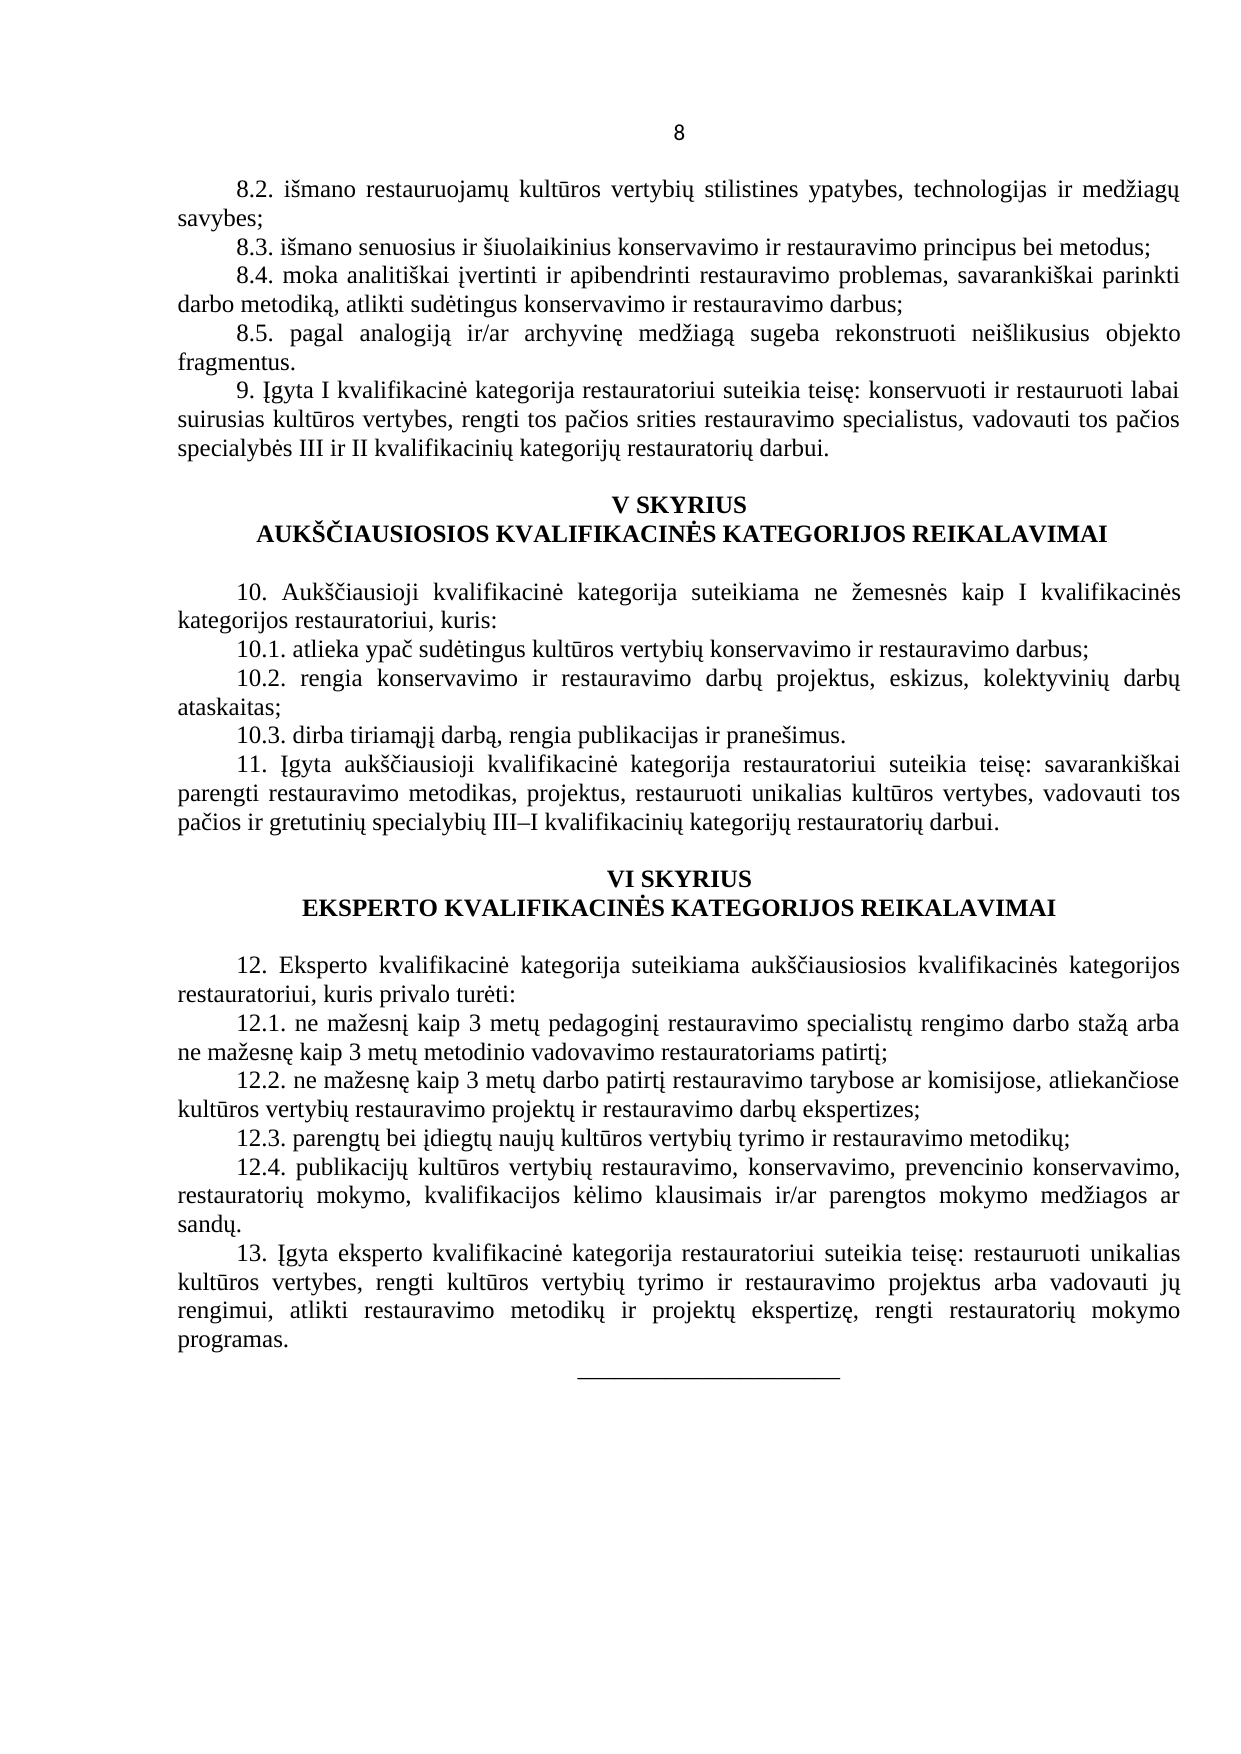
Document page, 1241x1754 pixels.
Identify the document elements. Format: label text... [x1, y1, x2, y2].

text 10.2. rengia konservavimo ir restauravimo darbų projektus, eskizus, kolektyvinių darbų ataskaitas; [177, 663, 1181, 720]
text AUKŠČIAUSIOSIOS KVALIFIKACINĖS KATEGORIJOS REIKALAVIMAI [177, 519, 1181, 548]
text 8.5. pagal analogiją ir/ar archyvinę medžiagą sugeba rekonstruoti neišlikusius objekto fragmentus. [177, 318, 1181, 375]
text 12. Eksperto kvalifikacinė kategorija suteikiama aukščiausiosios kvalifikacinės kategorijos restauratoriui, kuris privalo turėti: [177, 950, 1181, 1008]
text VI SKYRIUS [177, 864, 1181, 893]
text 12.4. publikacijų kultūros vertybių restauravimo, konservavimo, prevencinio konservavimo, restauratorių mokymo, kvalifikacijos kėlimo klausimais ir/ar parengtos mokymo medžiagos ar sandų. [177, 1152, 1181, 1238]
text 8.2. išmano restauruojamų kultūros vertybių stilistines ypatybes, technologijas ir medžiagų savybes; [177, 174, 1181, 232]
text 11. Įgyta aukščiausioji kvalifikacinė kategorija restauratoriui suteikia teisę: savarankiškai parengti restauravimo metodikas, projektus, restauruoti unikalias kultūros vertybes, vadovauti tos pačios ir gretutinių specialybių III–I kvalifikacinių kategorijų restauratorių darbui. [177, 749, 1181, 835]
text 9. Įgyta I kvalifikacinė kategorija restauratoriui suteikia teisę: konservuoti ir restauruoti labai suirusias kultūros vertybes, rengti tos pačios srities restauravimo specialistus, vadovauti tos pačios specialybės III ir II kvalifikacinių kategorijų restauratorių darbui. [177, 375, 1181, 462]
text 8.3. išmano senuosius ir šiuolaikinius konservavimo ir restauravimo principus bei metodus; [177, 232, 1181, 260]
text V SKYRIUS [177, 490, 1181, 519]
text EKSPERTO KVALIFIKACINĖS KATEGORIJOS REIKALAVIMAI [177, 893, 1181, 922]
text 10. Aukščiausioji kvalifikacinė kategorija suteikiama ne žemesnės kaip I kvalifikacinės kategorijos restauratoriui, kuris: [177, 577, 1181, 634]
text _____________________ [177, 1353, 1181, 1382]
text 12.2. ne mažesnę kaip 3 metų darbo patirtį restauravimo tarybose ar komisijose, atliekančiose kultūros vertybių restauravimo projektų ir restauravimo darbų ekspertizes; [177, 1065, 1181, 1123]
text 13. Įgyta eksperto kvalifikacinė kategorija restauratoriui suteikia teisę: restauruoti unikalias kultūros vertybes, rengti kultūros vertybių tyrimo ir restauravimo projektus arba vadovauti jų rengimui, atlikti restauravimo metodikų ir projektų ekspertizę, rengti restauratorių mokymo programas. [177, 1238, 1181, 1353]
text 12.1. ne mažesnį kaip 3 metų pedagoginį restauravimo specialistų rengimo darbo stažą arba ne mažesnę kaip 3 metų metodinio vadovavimo restauratoriams patirtį; [177, 1008, 1181, 1065]
text 12.3. parengtų bei įdiegtų naujų kultūros vertybių tyrimo ir restauravimo metodikų; [177, 1123, 1181, 1152]
text 10.1. atlieka ypač sudėtingus kultūros vertybių konservavimo ir restauravimo darbus; [177, 634, 1181, 663]
text 8.4. moka analitiškai įvertinti ir apibendrinti restauravimo problemas, savarankiškai parinkti darbo metodiką, atlikti sudėtingus konservavimo ir restauravimo darbus; [177, 260, 1181, 318]
text 10.3. dirba tiriamąjį darbą, rengia publikacijas ir pranešimus. [177, 720, 1181, 749]
